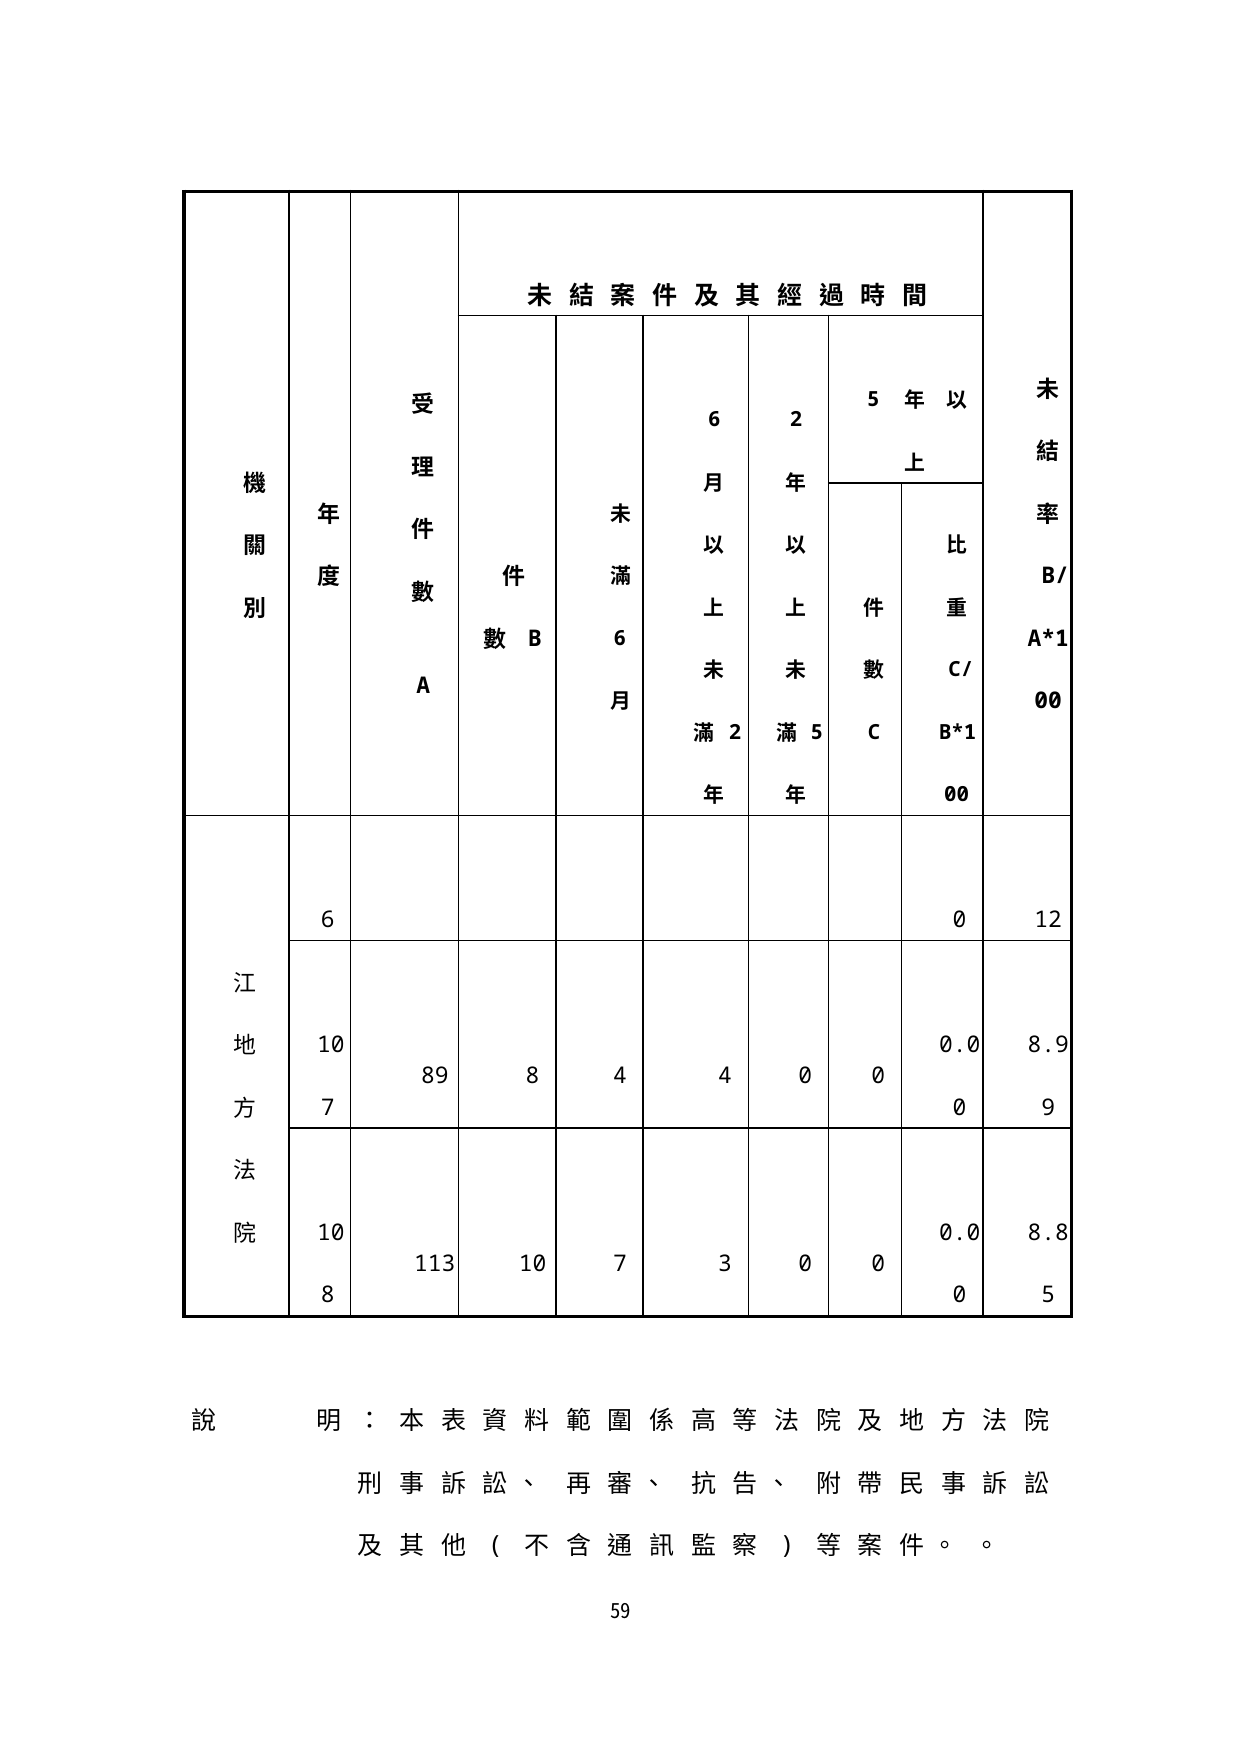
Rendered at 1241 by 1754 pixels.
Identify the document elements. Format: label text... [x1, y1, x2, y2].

table_cell 4 [644, 941, 748, 1127]
table_header 受理件數 A [351, 193, 458, 814]
table_cell [459, 816, 555, 939]
table_cell 113 [351, 1129, 458, 1314]
table_cell 12 [984, 816, 1070, 939]
table_header 未結率B/A*100 [984, 193, 1070, 814]
table_cell 8 [459, 941, 555, 1127]
table_cell 件數C [829, 484, 901, 814]
table_cell 0 [749, 941, 828, 1127]
table_cell [829, 816, 901, 939]
table_cell 6 [290, 816, 350, 939]
table_cell 5年以上 [829, 316, 982, 482]
table_cell 6月以上未滿2年 [644, 316, 748, 814]
table_header 未結案件及其經過時間 [459, 193, 982, 314]
table_cell [749, 816, 828, 939]
table_cell 107 [290, 941, 350, 1127]
table_cell 3 [644, 1129, 748, 1314]
table_header 年 度 [290, 193, 350, 814]
table_cell 0 [829, 1129, 901, 1314]
table_cell 0 [749, 1129, 828, 1314]
table_cell 江地方法院 [186, 816, 288, 1314]
table_cell 0.00 [902, 941, 982, 1127]
table_cell [557, 816, 642, 939]
table_cell 0 [829, 941, 901, 1127]
table_cell 比重C/B*100 [902, 484, 982, 814]
table_cell 7 [557, 1129, 642, 1314]
table_cell 108 [290, 1129, 350, 1314]
table_cell 0 [902, 816, 982, 939]
table_header 機關別 [186, 193, 288, 814]
table_cell 件數B [459, 316, 555, 814]
table_cell 2年以上未滿5年 [749, 316, 828, 814]
table_cell 8.85 [984, 1129, 1070, 1314]
table_cell 89 [351, 941, 458, 1127]
text 說 明：本表資料範圍係高等法院及地方法院刑事訴訟、再審、抗告、附帶民事訴訟及其他(不含通訊監察)等案件。。 [183, 1377, 1058, 1564]
table_cell 4 [557, 941, 642, 1127]
table_cell [644, 816, 748, 939]
table_cell 10 [459, 1129, 555, 1314]
table_cell 8.99 [984, 941, 1070, 1127]
table_cell 未滿6月 [557, 316, 642, 814]
table_cell [351, 816, 458, 939]
table_cell 0.00 [902, 1129, 982, 1314]
